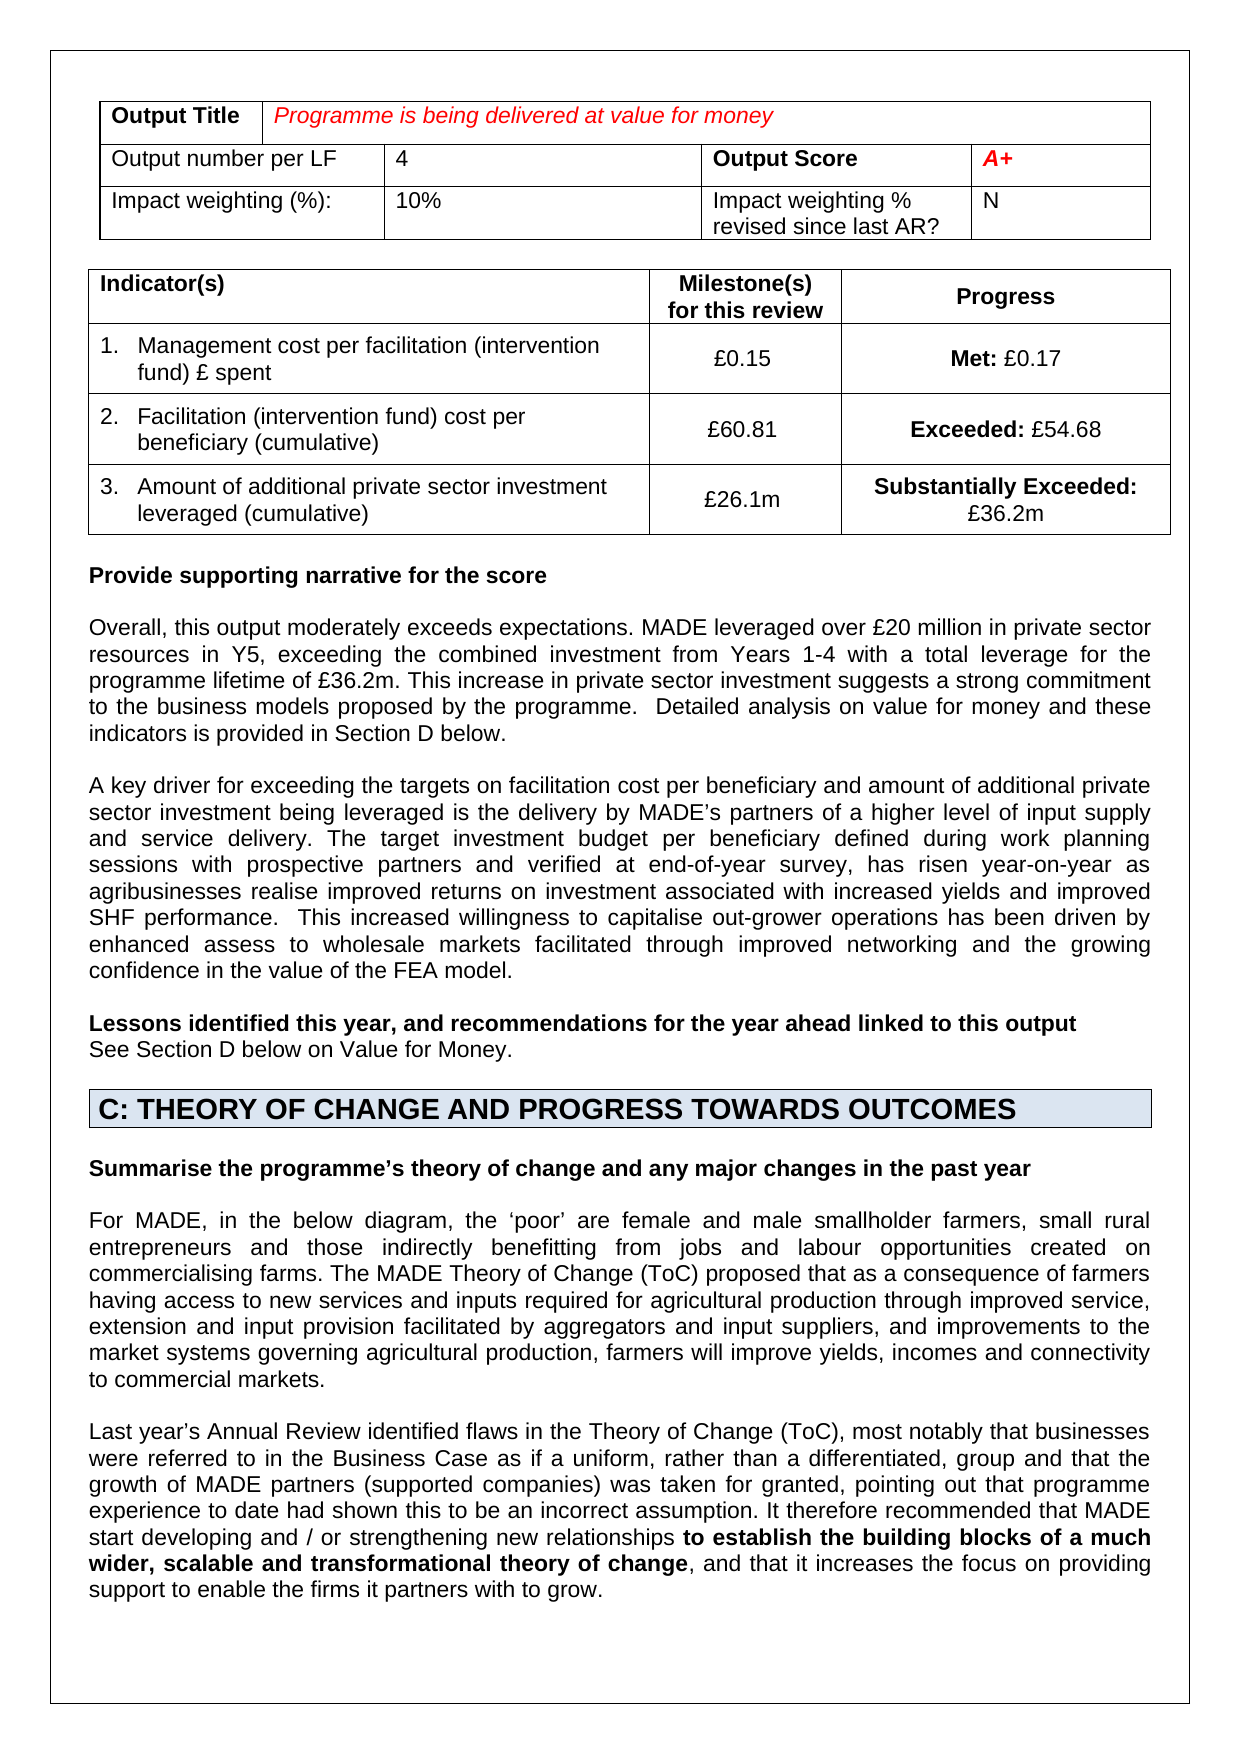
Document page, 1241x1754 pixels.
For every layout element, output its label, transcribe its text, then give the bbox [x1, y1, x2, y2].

table_cell Met: £0.17 [842, 324, 1170, 393]
table_cell Substantially Exceeded: £36.2m [842, 465, 1170, 534]
table_cell Amount of additional private sector investment leveraged (cumulative) [89, 465, 649, 534]
table_header Output Title [101, 102, 262, 143]
table_cell Output Score [702, 145, 971, 186]
table_cell Management cost per facilitation (intervention fund) £ spent [89, 324, 649, 393]
table_cell £0.15 [650, 324, 841, 393]
table_cell Output number per LF [101, 145, 384, 186]
table_header Milestone(s) for this review [650, 270, 841, 323]
table_header Programme is being delivered at value for money [263, 102, 1150, 143]
table_cell Impact weighting % revised since last AR? [702, 187, 971, 239]
text See Section D below on Value for Money. [89, 1036, 1152, 1062]
table_header Progress [842, 270, 1170, 323]
text For MADE, in the below diagram, the ‘poor’ are female and male smallholder farmers, small rural entrepreneurs and those indirectly benefitting from jobs and labour opportunities created on commercialising farms. The MADE Theory of Change (ToC) proposed that as a consequence of farmers having access to new services and inputs required for agricultural production through improved service, extension and input provision facilitated by aggregators and input suppliers, and improvements to the market systems governing agricultural production, farmers will improve yields, incomes and connectivity to commercial markets. [89, 1207, 1152, 1392]
table_cell 4 [385, 145, 701, 186]
table_cell A+ [972, 145, 1150, 186]
table_cell Facilitation (intervention fund) cost per beneficiary (cumulative) [89, 394, 649, 464]
text Last year’s Annual Review identified flaws in the Theory of Change (ToC), most notably that businesses were referred to in the Business Case as if a uniform, rather than a differentiated, group and that the growth of MADE partners (supported companies) was taken for granted, pointing out that programme experience to date had shown this to be an incorrect assumption. It therefore recommended that MADE start developing and / or strengthening new relationships to establish the building blocks of a much wider, scalable and transformational theory of change, and that it increases the focus on providing support to enable the firms it partners with to grow. [89, 1418, 1152, 1603]
table_cell N [972, 187, 1150, 239]
table_cell Impact weighting (%): [101, 187, 384, 239]
table_cell Exceeded: £54.68 [842, 394, 1170, 464]
text Lessons identified this year, and recommendations for the year ahead linked to this output [89, 1009, 1152, 1036]
table_cell 10% [385, 187, 701, 239]
table_cell £60.81 [650, 394, 841, 464]
text Summarise the programme’s theory of change and any major changes in the past year [89, 1155, 1152, 1181]
text Overall, this output moderately exceeds expectations. MADE leveraged over £20 million in private sector resources in Y5, exceeding the combined investment from Years 1-4 with a total leverage for the programme lifetime of £36.2m. This increase in private sector investment suggests a strong commitment to the business models proposed by the programme. Detailed analysis on value for money and these indicators is provided in Section D below. [89, 614, 1152, 746]
subtitle C: THEORY OF CHANGE AND PROGRESS TOWARDS OUTCOMES [90, 1090, 1151, 1127]
text Provide supporting narrative for the score [89, 562, 1152, 588]
table_cell £26.1m [650, 465, 841, 534]
table_header Indicator(s) [89, 270, 649, 323]
text A key driver for exceeding the targets on facilitation cost per beneficiary and amount of additional private sector investment being leveraged is the delivery by MADE’s partners of a higher level of input supply and service delivery. The target investment budget per beneficiary defined during work planning sessions with prospective partners and verified at end-of-year survey, has risen year-on-year as agribusinesses realise improved returns on investment associated with increased yields and improved SHF performance. This increased willingness to capitalise out-grower operations has been driven by enhanced assess to wholesale markets facilitated through improved networking and the growing confidence in the value of the FEA model. [89, 772, 1152, 983]
